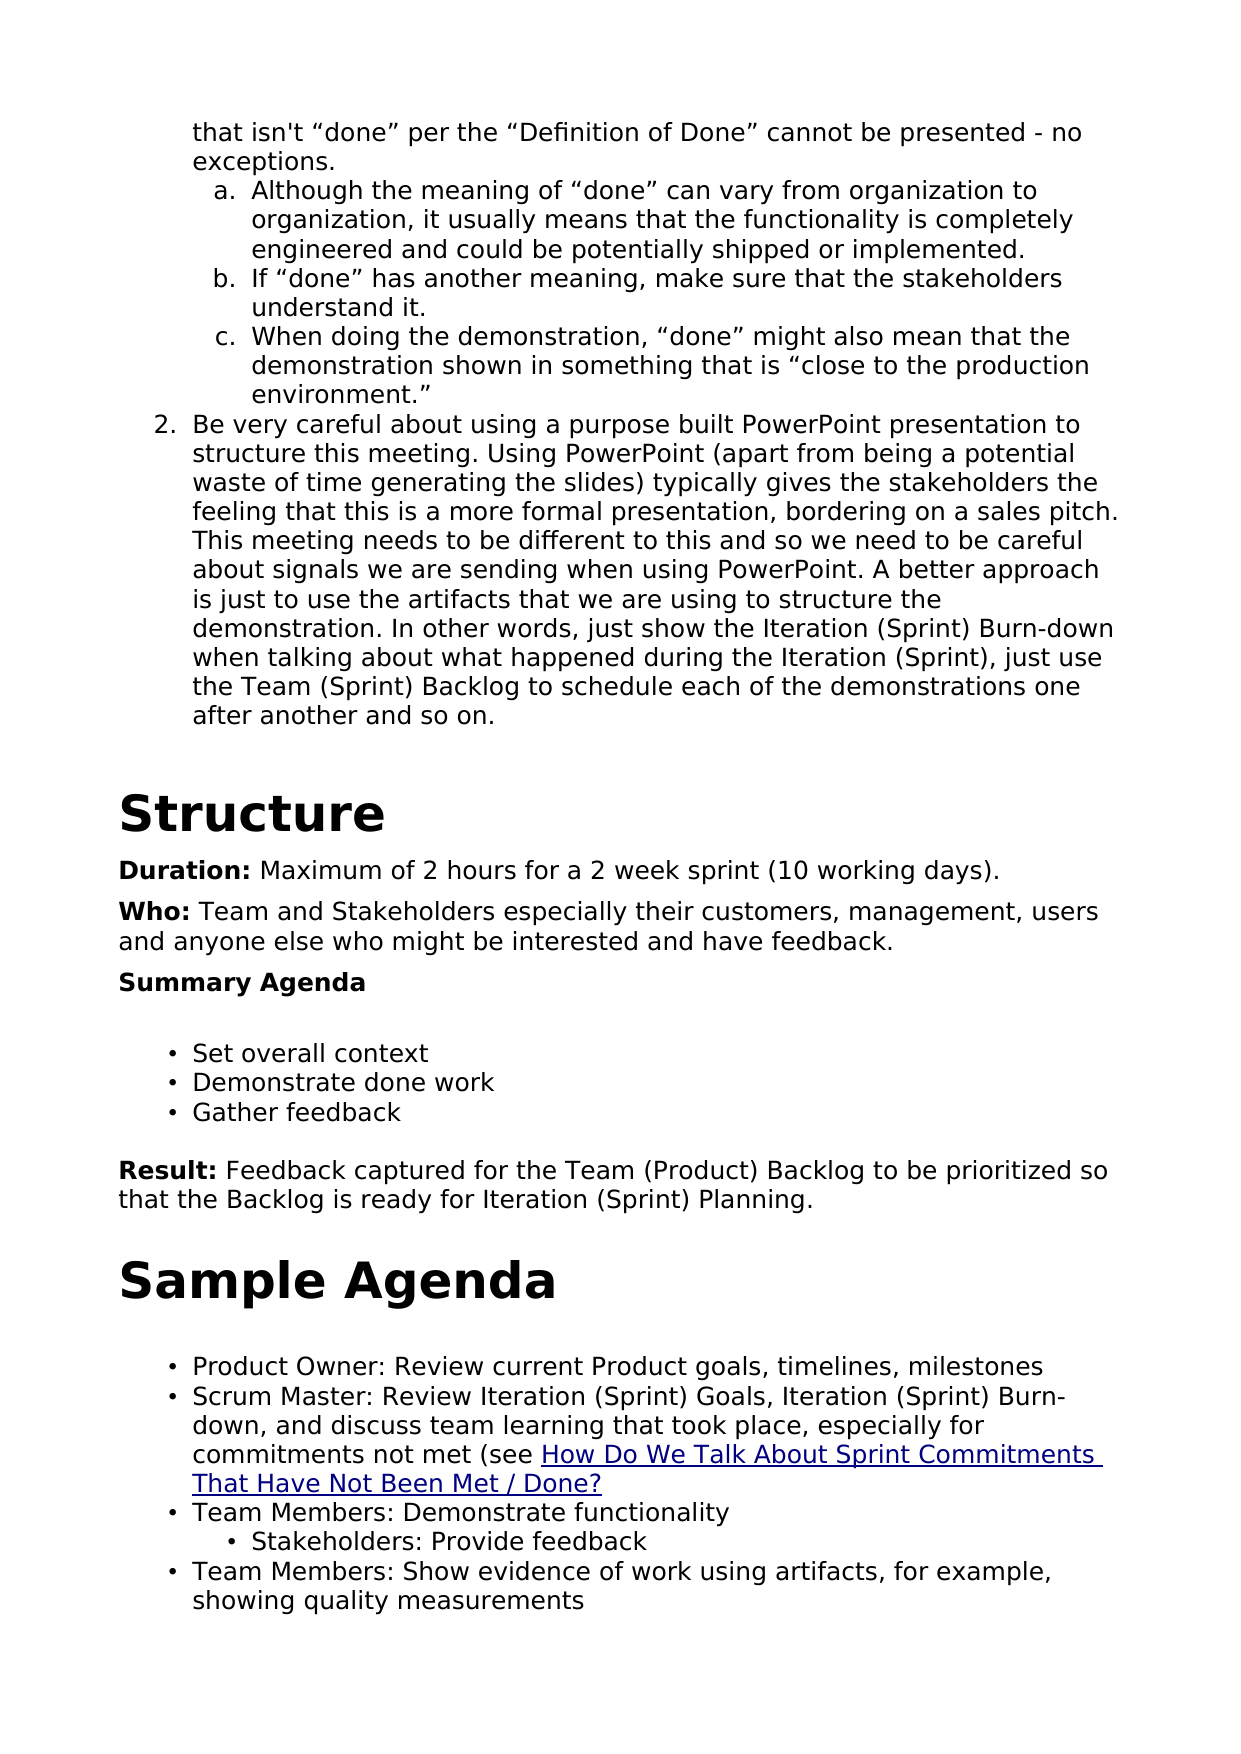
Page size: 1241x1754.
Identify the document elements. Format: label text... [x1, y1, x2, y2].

list When doing the demonstration, “done” might also mean that the demonstration shown in something that is “close to the production environment.” [236, 322, 1122, 410]
list that isn't “done” per the “Definition of Done” cannot be presented - no exceptions. [177, 118, 1122, 176]
list Team Members: Show evidence of work using artifacts, for example, showing quality measurements [177, 1557, 1122, 1615]
text Summary Agenda [118, 968, 1122, 997]
list Team Members: Demonstrate functionality [177, 1498, 1122, 1527]
text Result: Feedback captured for the Team (Product) Backlog to be prioritized so that the Backlog is ready for Iteration (Sprint) Planning. [118, 1156, 1122, 1215]
subtitle Structure [118, 785, 1122, 843]
list Gather feedback [177, 1098, 1122, 1127]
list Be very careful about using a purpose built PowerPoint presentation to structure this meeting. Using PowerPoint (apart from being a potential waste of time generating the slides) typically gives the stakeholders the feeling that this is a more formal presentation, bordering on a sales pitch. This meeting needs to be different to this and so we need to be careful about signals we are sending when using PowerPoint. A better approach is just to use the artifacts that we are using to structure the demonstration. In other words, just show the Iteration (Sprint) Burn-down when talking about what happened during the Iteration (Sprint), just use the Team (Sprint) Backlog to schedule each of the demonstrations one after another and so on. [177, 410, 1122, 731]
list If “done” has another meaning, make sure that the stakeholders understand it. [236, 264, 1122, 322]
list Set overall context [177, 1039, 1122, 1069]
text Duration: Maximum of 2 hours for a 2 week sprint (10 working days). [118, 856, 1122, 885]
list Stakeholders: Provide feedback [236, 1527, 1122, 1557]
list Demonstrate done work [177, 1069, 1122, 1098]
text Who: Team and Stakeholders especially their customers, management, users and anyone else who might be interested and have feedback. [118, 897, 1122, 956]
subtitle Sample Agenda [118, 1252, 1122, 1311]
list Although the meaning of “done” can vary from organization to organization, it usually means that the functionality is completely engineered and could be potentially shipped or implemented. [236, 176, 1122, 264]
list Product Owner: Review current Product goals, timelines, milestones [177, 1352, 1122, 1382]
list Scrum Master: Review Iteration (Sprint) Goals, Iteration (Sprint) Burn-down, and discuss team learning that took place, especially for commitments not met (see How Do We Talk About Sprint Commitments That Have Not Been Met / Done? [177, 1382, 1122, 1498]
